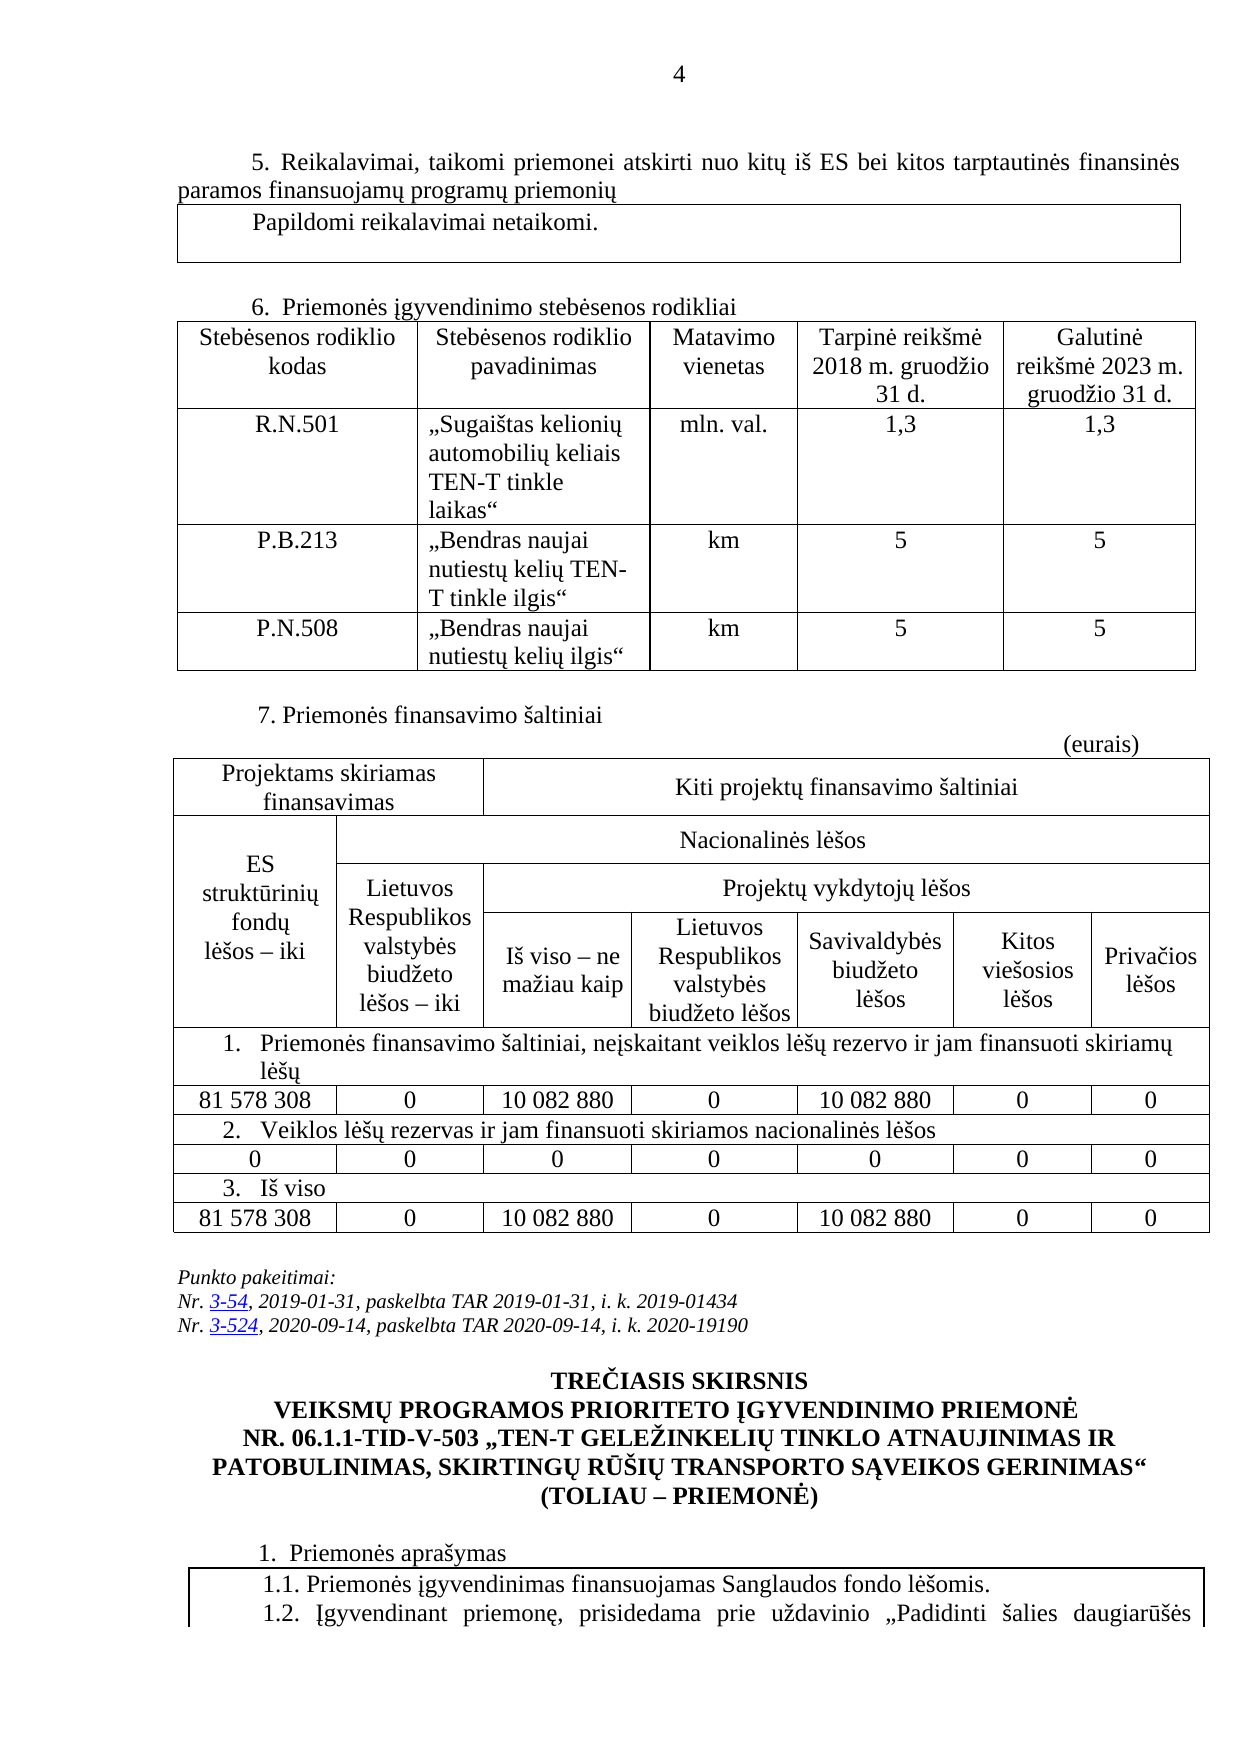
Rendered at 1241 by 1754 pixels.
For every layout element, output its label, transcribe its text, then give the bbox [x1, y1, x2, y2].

table_header Tarpinė reikšmė 2018 m. gruodžio 31 d. [798, 322, 1003, 408]
text Punkto pakeitimai: [177, 1265, 1181, 1289]
text VEIKSMŲ PROGRAMOS PRIORITETO ĮGYVENDINIMO PRIEMONĖ [177, 1395, 1181, 1423]
table_cell Nacionalinės lėšos [337, 816, 1209, 863]
table_cell 81 578 308 [174, 1203, 336, 1231]
table_cell 0 [954, 1145, 1091, 1173]
table_header Matavimo vienetas [651, 322, 797, 408]
table_cell 1,3 [1004, 409, 1195, 524]
text NR. 06.1.1-TID-V-503 „TEN-T geležinkelių tinklo atnaujinimas ir patobulinimas, skirtingų rūšių transporto sąveikos gerinimas“ (TOLIAU – priemonė) [177, 1423, 1181, 1510]
text 6. Priemonės įgyvendinimo stebėsenos rodikliai [251, 292, 1181, 321]
table_header 1.1. Priemonės įgyvendinimas finansuojamas Sanglaudos fondo lėšomis. [190, 1569, 1203, 1598]
table_cell 0 [484, 1145, 631, 1173]
table_cell Iš viso – ne mažiau kaip [484, 913, 631, 1027]
table_cell Projektų vykdytojų lėšos [484, 864, 1209, 912]
table_cell 0 [632, 1086, 797, 1114]
table_cell „Bendras naujai nutiestų kelių TEN-T tinkle ilgis“ [418, 525, 649, 612]
table_cell 3. Iš viso [174, 1174, 1209, 1202]
table_cell Savivaldybės biudžeto lėšos [798, 913, 953, 1027]
table_cell Lietuvos Respublikos valstybės biudžeto lėšos – iki [337, 864, 483, 1027]
text (eurais) [1063, 729, 1181, 757]
table_cell 5 [798, 525, 1003, 612]
table_cell Lietuvos Respublikos valstybės biudžeto lėšos [632, 913, 797, 1027]
table_cell 0 [1092, 1086, 1209, 1114]
table_cell 0 [954, 1086, 1091, 1114]
table_cell ES struktūrinių fondų lėšos – iki [174, 816, 336, 1027]
table_cell km [651, 613, 797, 670]
table_cell 2. Veiklos lėšų rezervas ir jam finansuoti skiriamos nacionalinės lėšos [174, 1115, 1209, 1144]
table_cell „Bendras naujai nutiestų kelių ilgis“ [418, 613, 649, 670]
table_cell 0 [954, 1203, 1091, 1231]
table_cell 5 [798, 613, 1003, 670]
table_cell 1.2. Įgyvendinant priemonę, prisidedama prie uždavinio „Padidinti šalies daugiarūšės [190, 1598, 1203, 1627]
table_cell 1. Priemonės finansavimo šaltiniai, neįskaitant veiklos lėšų rezervo ir jam finansuoti skiriamų lėšų [174, 1028, 1209, 1085]
table_header Projektams skiriamas finansavimas [174, 759, 483, 815]
text Nr. 3-524, 2020-09-14, paskelbta TAR 2020-09-14, i. k. 2020-19190 [177, 1313, 1181, 1337]
table_cell 0 [632, 1203, 797, 1231]
table_cell R.N.501 [178, 409, 417, 524]
table_cell „Sugaištas kelionių automobilių keliais TEN-T tinkle laikas“ [418, 409, 649, 524]
table_header Kiti projektų finansavimo šaltiniai [484, 759, 1209, 815]
table_header Stebėsenos rodiklio kodas [178, 322, 417, 408]
table_cell 0 [1092, 1145, 1209, 1173]
table_cell 0 [1092, 1203, 1209, 1231]
table_cell 5 [1004, 613, 1195, 670]
table_cell mln. val. [651, 409, 797, 524]
table_cell 10 082 880 [798, 1203, 953, 1231]
text 1. Priemonės aprašymas [258, 1538, 1181, 1567]
table_cell 1,3 [798, 409, 1003, 524]
table_cell Kitos viešosios lėšos [954, 913, 1091, 1027]
table_cell 5 [1004, 525, 1195, 612]
text 7. Priemonės finansavimo šaltiniai [257, 700, 1181, 729]
table_cell 10 082 880 [484, 1203, 631, 1231]
table_cell 0 [337, 1203, 483, 1231]
table_cell P.B.213 [178, 525, 417, 612]
table_cell P.N.508 [178, 613, 417, 670]
table_cell 0 [798, 1145, 953, 1173]
table_cell 0 [632, 1145, 797, 1173]
table_header Galutinė reikšmė 2023 m. gruodžio 31 d. [1004, 322, 1195, 408]
table_cell 0 [337, 1086, 483, 1114]
table_cell Privačios lėšos [1092, 913, 1209, 1027]
text trečiasis SKIRSNIS [177, 1366, 1181, 1395]
text 5. Reikalavimai, taikomi priemonei atskirti nuo kitų iš ES bei kitos tarptautinės finansinės paramos finansuojamų programų priemonių [177, 147, 1181, 204]
table_cell km [651, 525, 797, 612]
table_cell 0 [174, 1145, 336, 1173]
text Papildomi reikalavimai netaikomi. [178, 205, 1180, 236]
table_header Stebėsenos rodiklio pavadinimas [418, 322, 649, 408]
table_cell 10 082 880 [798, 1086, 953, 1114]
text Nr. 3-54, 2019-01-31, paskelbta TAR 2019-01-31, i. k. 2019-01434 [177, 1289, 1181, 1313]
table_cell 10 082 880 [484, 1086, 631, 1114]
table_cell 0 [337, 1145, 483, 1173]
table_cell 81 578 308 [174, 1086, 336, 1114]
